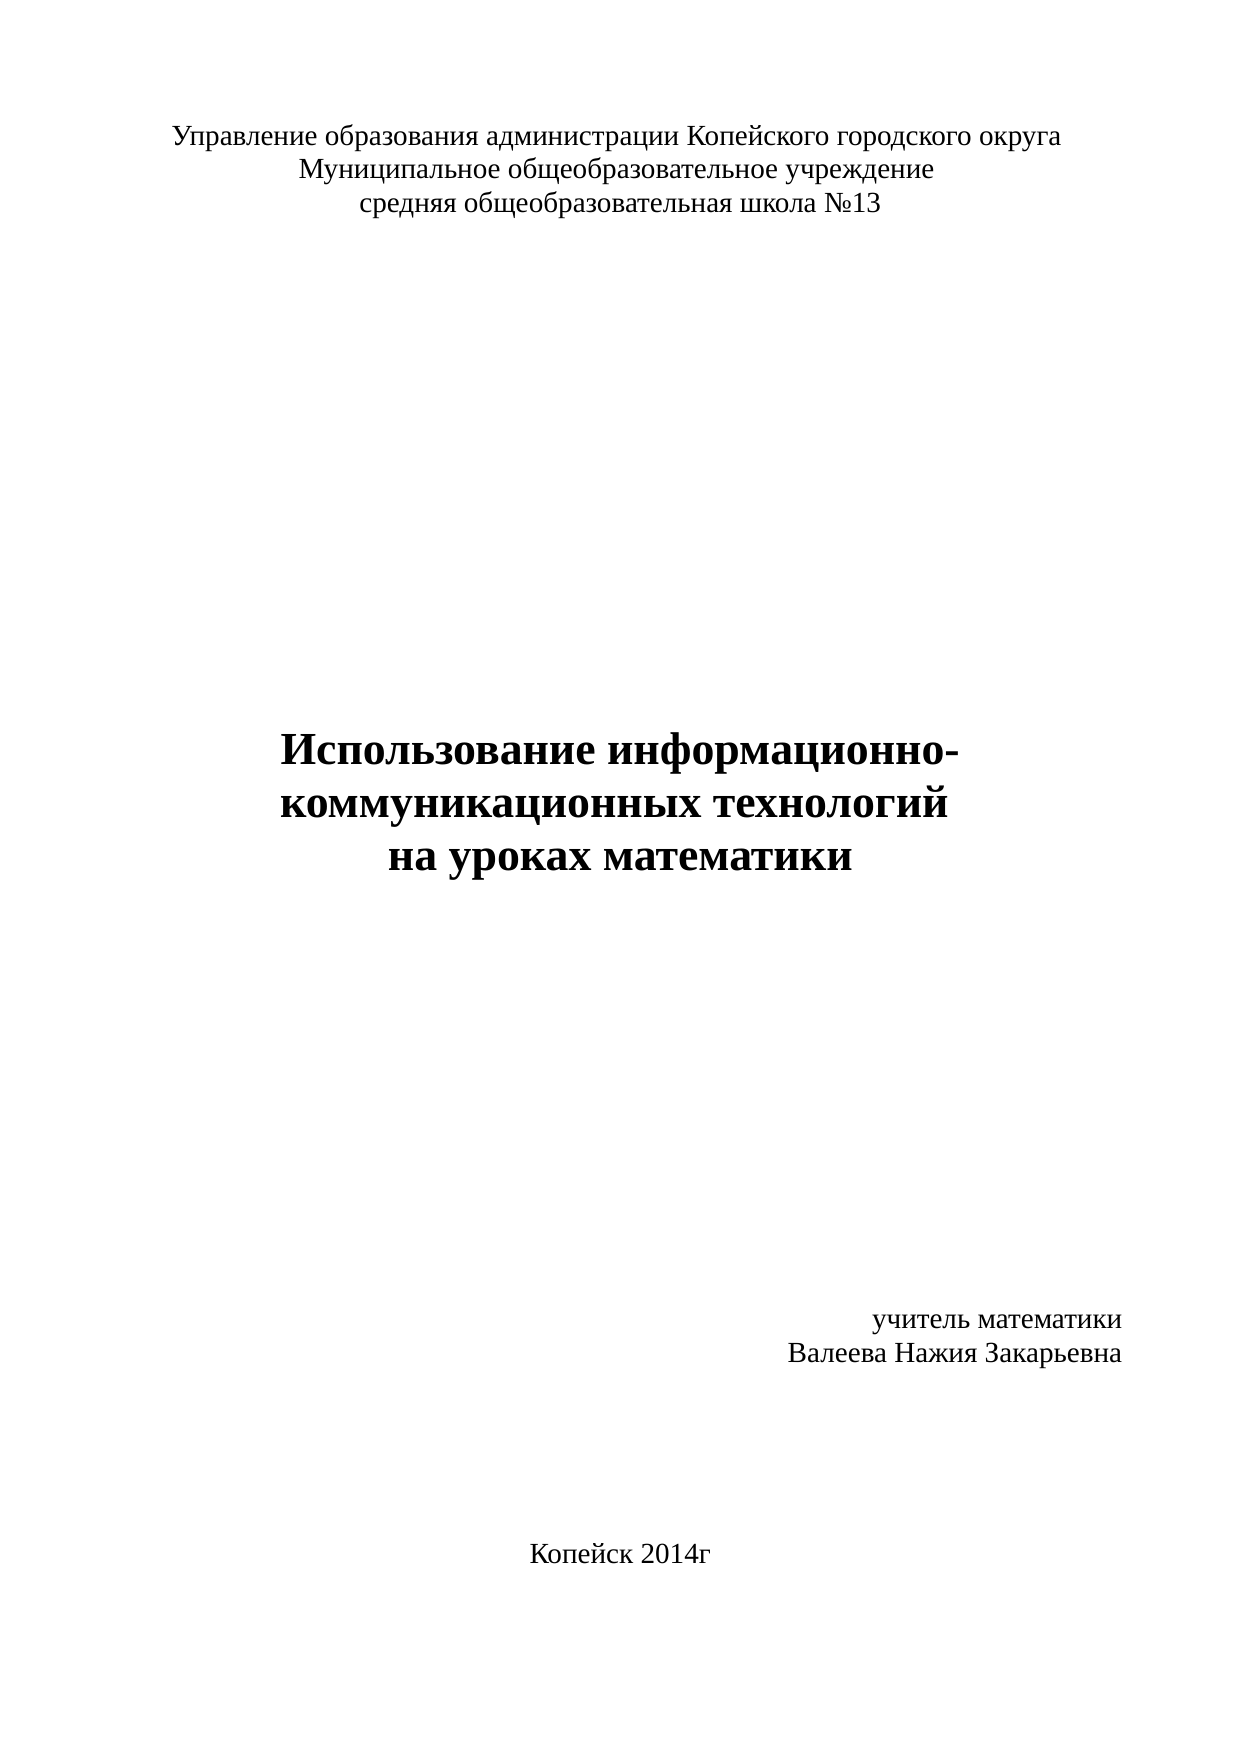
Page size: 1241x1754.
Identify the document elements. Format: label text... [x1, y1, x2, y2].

text средняя общеобразовательная школа №13 [118, 185, 1122, 219]
text Валеева Нажия Закарьевна [118, 1335, 1122, 1369]
text Управление образования администрации Копейского городского округа [118, 118, 1122, 152]
text Копейск 2014г [118, 1536, 1122, 1570]
text учитель математики [118, 1302, 1122, 1335]
text на уроках математики [118, 827, 1122, 880]
text Муниципальное общеобразовательное учреждение [118, 152, 1122, 185]
text Использование информационно- [118, 722, 1122, 774]
text коммуникационных технологий [118, 774, 1122, 827]
